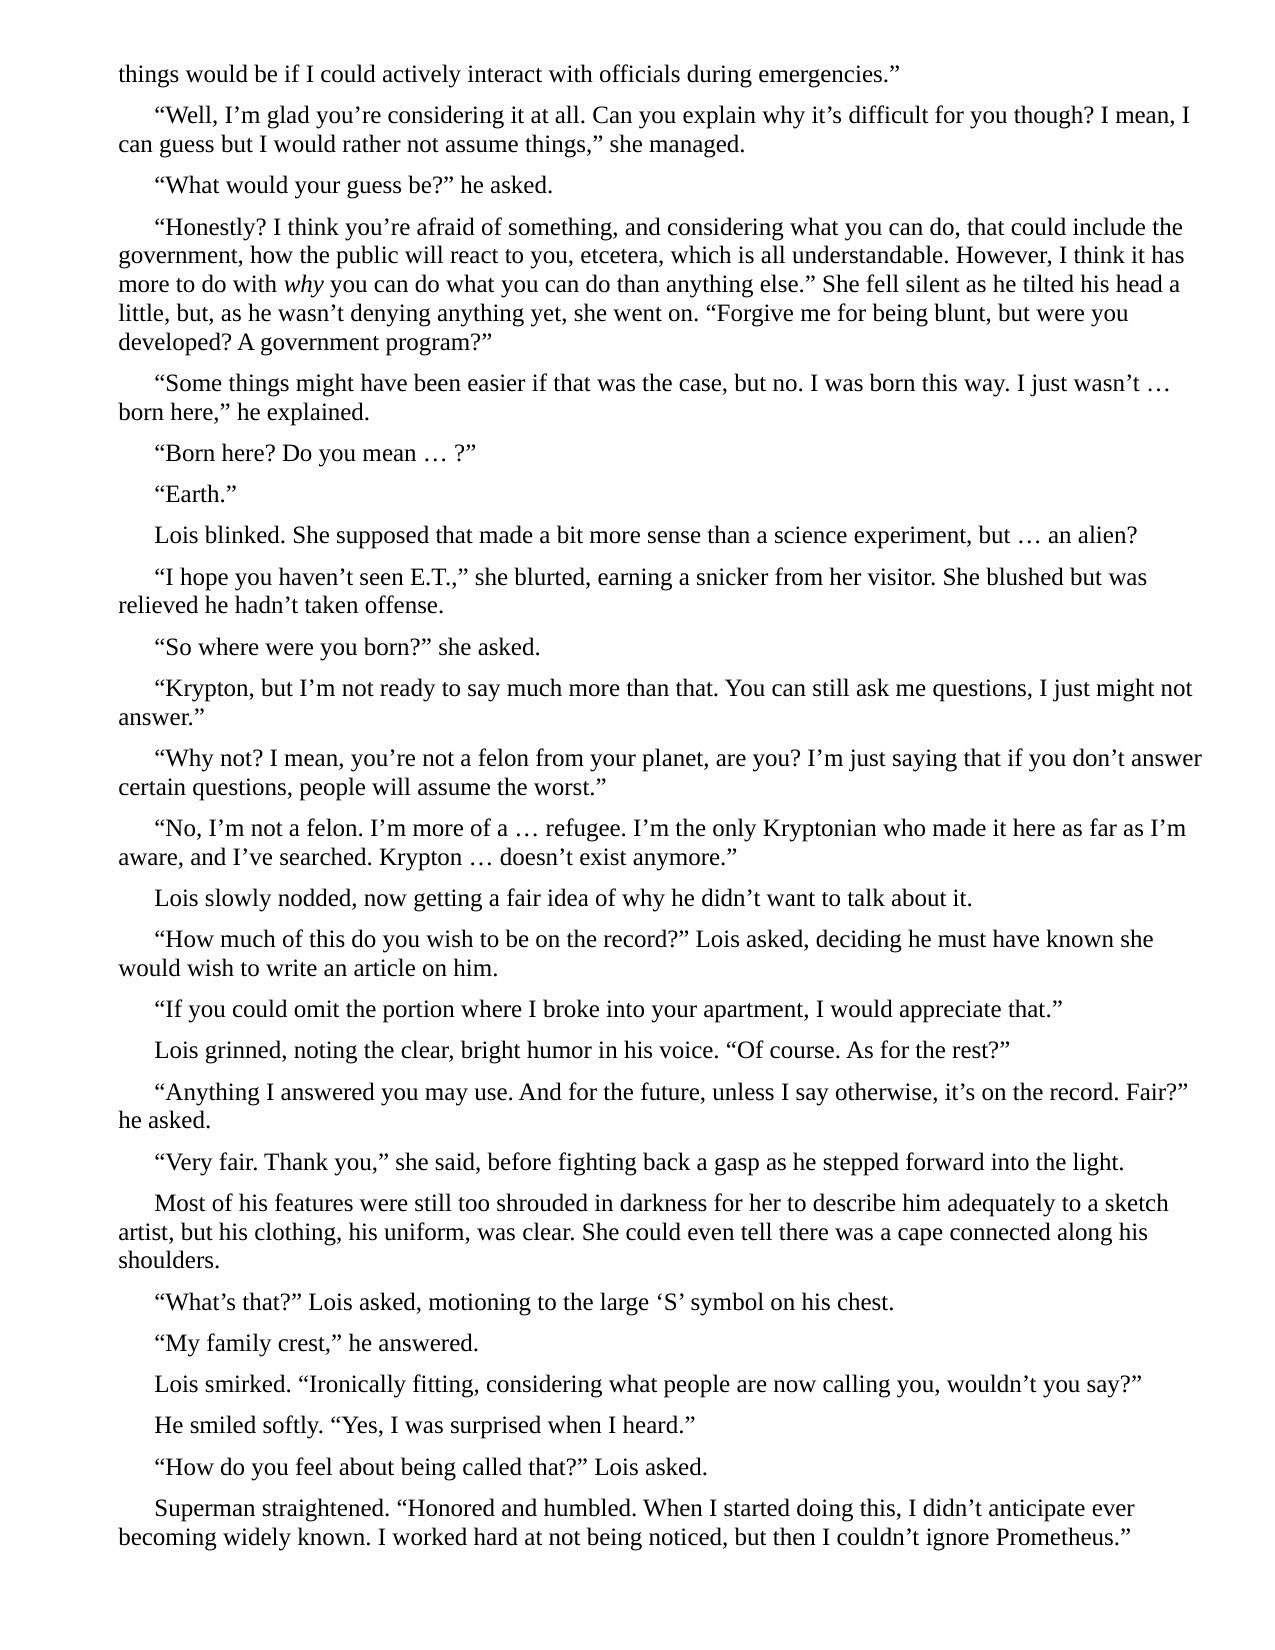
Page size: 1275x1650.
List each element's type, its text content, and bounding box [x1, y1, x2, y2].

text “What’s that?” Lois asked, motioning to the large ‘S’ symbol on his chest. [118, 1287, 1216, 1315]
text Superman straightened. “Honored and humbled. When I started doing this, I didn’t anticipate ever becoming widely known. I worked hard at not being noticed, but then I couldn’t ignore Prometheus.” [118, 1493, 1216, 1550]
text things would be if I could actively interact with officials during emergencies.” [118, 59, 1216, 88]
text “Honestly? I think you’re afraid of something, and considering what you can do, that could include the government, how the public will react to you, etcetera, which is all understandable. However, I think it has more to do with why you can do what you can do than anything else.” She fell silent as he tilted his head a little, but, as he wasn’t denying anything yet, she went on. “Forgive me for being blunt, but were you developed? A government program?” [118, 212, 1216, 355]
text “Krypton, but I’m not ready to say much more than that. You can still ask me questions, I just might not answer.” [118, 673, 1216, 730]
text “If you could omit the portion where I broke into your apartment, I would appreciate that.” [118, 994, 1216, 1023]
text “So where were you born?” she asked. [118, 632, 1216, 660]
text “No, I’m not a felon. I’m more of a … refugee. I’m the only Kryptonian who made it here as far as I’m aware, and I’ve searched. Krypton … doesn’t exist anymore.” [118, 813, 1216, 870]
text “Some things might have been easier if that was the case, but no. I was born this way. I just wasn’t … born here,” he explained. [118, 368, 1216, 425]
text “Why not? I mean, you’re not a felon from your planet, are you? I’m just saying that if you don’t answer certain questions, people will assume the worst.” [118, 743, 1216, 800]
text Lois slowly nodded, now getting a fair idea of why he didn’t want to talk about it. [118, 883, 1216, 912]
text Lois blinked. She supposed that made a bit more sense than a science experiment, but … an alien? [118, 520, 1216, 549]
text “Anything I answered you may use. And for the future, unless I say otherwise, it’s on the record. Fair?” he asked. [118, 1077, 1216, 1134]
text He smiled softly. “Yes, I was surprised when I heard.” [118, 1410, 1216, 1439]
text Lois smirked. “Ironically fitting, considering what people are now calling you, wouldn’t you say?” [118, 1369, 1216, 1398]
text Most of his features were still too shrouded in darkness for her to describe him adequately to a sketch artist, but his clothing, his uniform, was clear. She could even tell there was a cape connected along his shoulders. [118, 1188, 1216, 1274]
text “My family crest,” he answered. [118, 1328, 1216, 1357]
text “How do you feel about being called that?” Lois asked. [118, 1452, 1216, 1480]
text Lois grinned, noting the clear, bright humor in his voice. “Of course. As for the rest?” [118, 1035, 1216, 1064]
text “Born here? Do you mean … ?” [118, 438, 1216, 467]
text “What would your guess be?” he asked. [118, 170, 1216, 199]
text “How much of this do you wish to be on the record?” Lois asked, deciding he must have known she would wish to write an article on him. [118, 924, 1216, 982]
text “Very fair. Thank you,” she said, before fighting back a gasp as he stepped forward into the light. [118, 1147, 1216, 1175]
text “I hope you haven’t seen E.T.,” she blurted, earning a snicker from her visitor. She blushed but was relieved he hadn’t taken offense. [118, 562, 1216, 619]
text “Well, I’m glad you’re considering it at all. Can you explain why it’s difficult for you though? I mean, I can guess but I would rather not assume things,” she managed. [118, 100, 1216, 158]
text “Earth.” [118, 479, 1216, 508]
